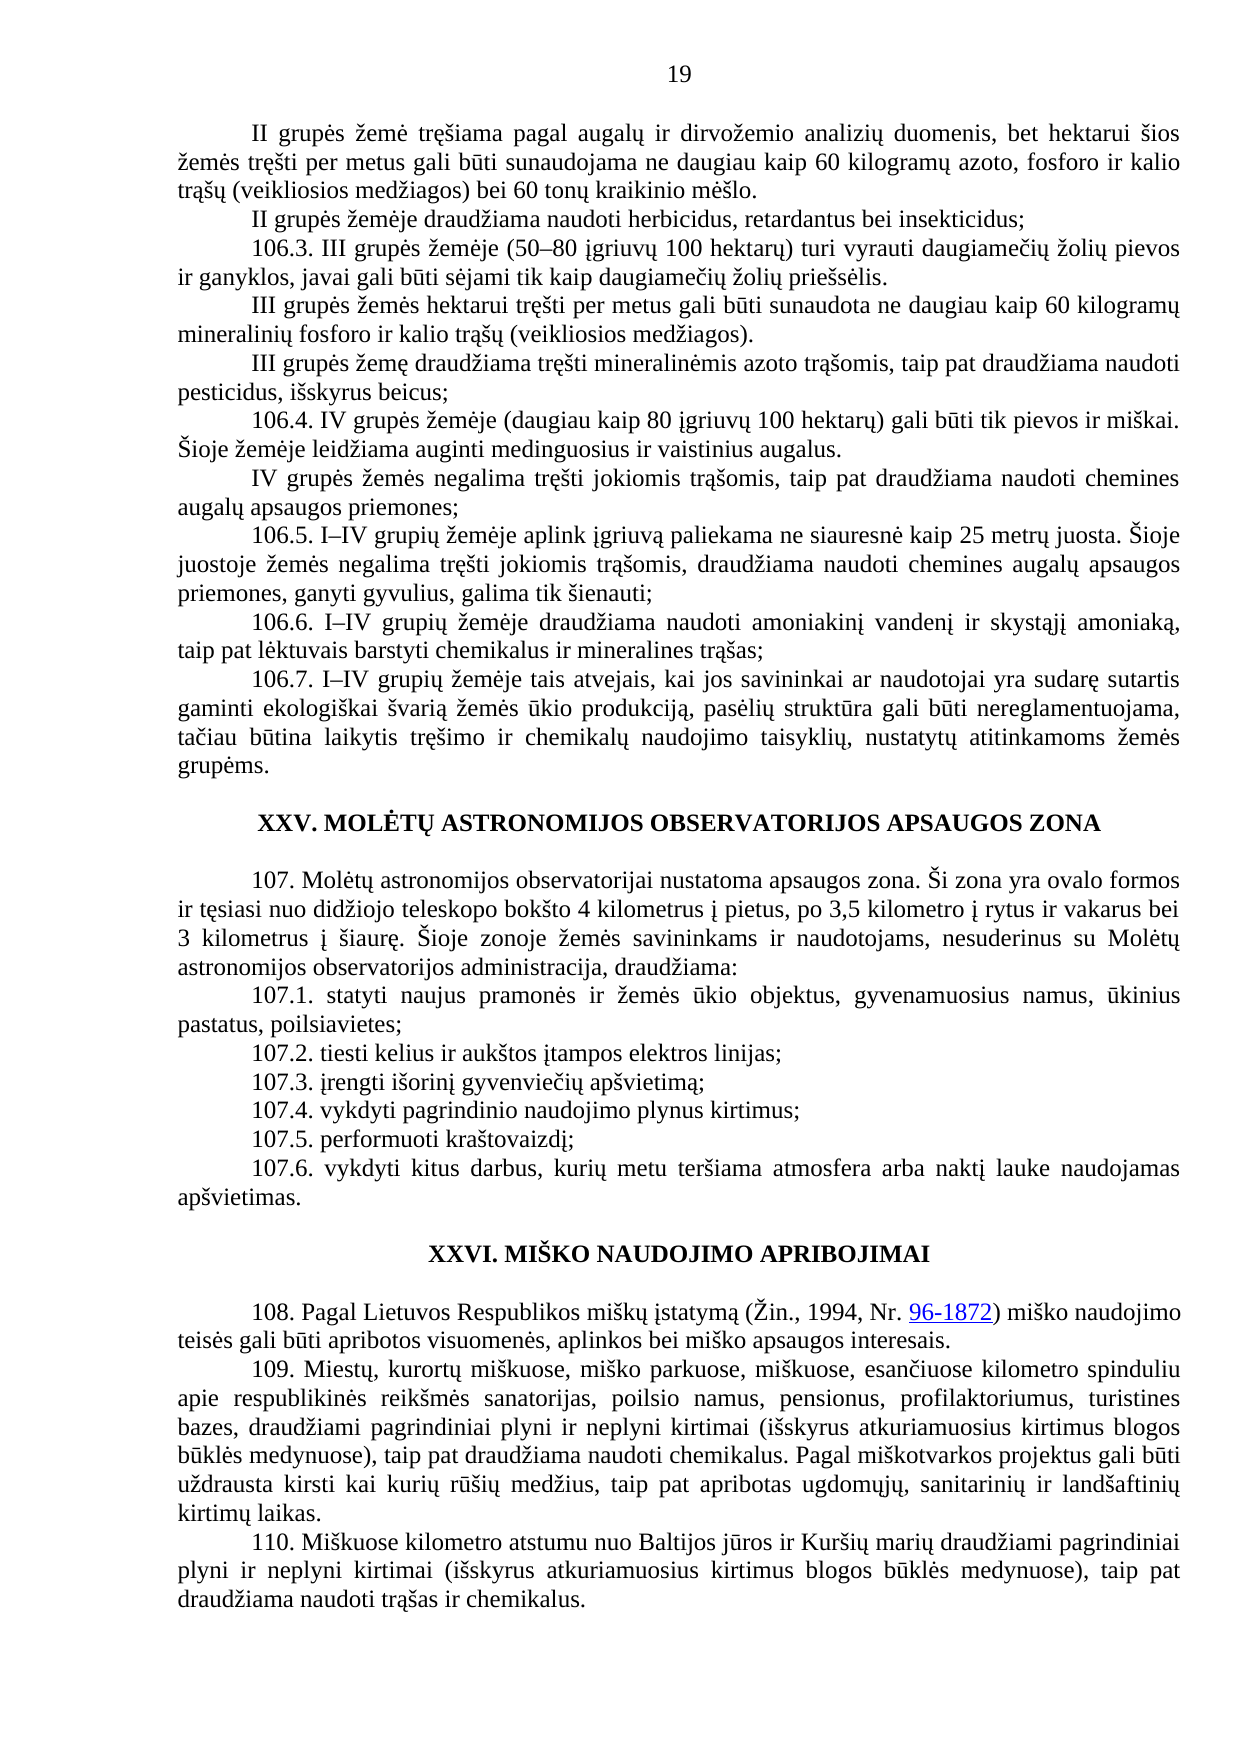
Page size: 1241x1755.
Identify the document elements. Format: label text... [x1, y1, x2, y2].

text XXVI. MIŠKO NAUDOJIMO APRIBOJIMAI [177, 1239, 1181, 1268]
text XXV. MOLĖTŲ ASTRONOMIJOS OBSERVATORIJOS APSAUGOS ZONA [177, 808, 1181, 837]
text IV grupės žemės negalima tręšti jokiomis trąšomis, taip pat draudžiama naudoti chemines augalų apsaugos priemones; [177, 463, 1181, 521]
text II grupės žemėje draudžiama naudoti herbicidus, retardantus bei insekticidus; [177, 204, 1181, 233]
text 106.6. I–IV grupių žemėje draudžiama naudoti amoniakinį vandenį ir skystąjį amoniaką, taip pat lėktuvais barstyti chemikalus ir mineralines trąšas; [177, 607, 1181, 664]
text III grupės žemės hektarui tręšti per metus gali būti sunaudota ne daugiau kaip 60 kilogramų mineralinių fosforo ir kalio trąšų (veikliosios medžiagos). [177, 291, 1181, 348]
text II grupės žemė tręšiama pagal augalų ir dirvožemio analizių duomenis, bet hektarui šios žemės tręšti per metus gali būti sunaudojama ne daugiau kaip 60 kilogramų azoto, fosforo ir kalio trąšų (veikliosios medžiagos) bei 60 tonų kraikinio mėšlo. [177, 118, 1181, 204]
text III grupės žemę draudžiama tręšti mineralinėmis azoto trąšomis, taip pat draudžiama naudoti pesticidus, išskyrus beicus; [177, 348, 1181, 406]
text 107.2. tiesti kelius ir aukštos įtampos elektros linijas; [177, 1038, 1181, 1067]
text 106.3. III grupės žemėje (50–80 įgriuvų 100 hektarų) turi vyrauti daugiamečių žolių pievos ir ganyklos, javai gali būti sėjami tik kaip daugiamečių žolių priešsėlis. [177, 233, 1181, 291]
text 107.3. įrengti išorinį gyvenviečių apšvietimą; [177, 1067, 1181, 1096]
text 108. Pagal Lietuvos Respublikos miškų įstatymą (Žin., 1994, Nr. 96-1872) miško naudojimo teisės gali būti apribotos visuomenės, aplinkos bei miško apsaugos interesais. [177, 1297, 1181, 1354]
text 107.5. performuoti kraštovaizdį; [177, 1124, 1181, 1153]
text 107.6. vykdyti kitus darbus, kurių metu teršiama atmosfera arba naktį lauke naudojamas apšvietimas. [177, 1153, 1181, 1211]
text 107. Molėtų astronomijos observatorijai nustatoma apsaugos zona. Ši zona yra ovalo formos ir tęsiasi nuo didžiojo teleskopo bokšto 4 kilometrus į pietus, po 3,5 kilometro į rytus ir vakarus bei 3 kilometrus į šiaurę. Šioje zonoje žemės savininkams ir naudotojams, nesuderinus su Molėtų astronomijos observatorijos administracija, draudžiama: [177, 866, 1181, 981]
text 107.1. statyti naujus pramonės ir žemės ūkio objektus, gyvenamuosius namus, ūkinius pastatus, poilsiavietes; [177, 981, 1181, 1038]
text 110. Miškuose kilometro atstumu nuo Baltijos jūros ir Kuršių marių draudžiami pagrindiniai plyni ir neplyni kirtimai (išskyrus atkuriamuosius kirtimus blogos būklės medynuose), taip pat draudžiama naudoti trąšas ir chemikalus. [177, 1527, 1181, 1613]
text 109. Miestų, kurortų miškuose, miško parkuose, miškuose, esančiuose kilometro spinduliu apie respublikinės reikšmės sanatorijas, poilsio namus, pensionus, profilaktoriumus, turistines bazes, draudžiami pagrindiniai plyni ir neplyni kirtimai (išskyrus atkuriamuosius kirtimus blogos būklės medynuose), taip pat draudžiama naudoti chemikalus. Pagal miškotvarkos projektus gali būti uždrausta kirsti kai kurių rūšių medžius, taip pat apribotas ugdomųjų, sanitarinių ir landšaftinių kirtimų laikas. [177, 1354, 1181, 1527]
text 106.4. IV grupės žemėje (daugiau kaip 80 įgriuvų 100 hektarų) gali būti tik pievos ir miškai. Šioje žemėje leidžiama auginti medinguosius ir vaistinius augalus. [177, 406, 1181, 463]
text 106.7. I–IV grupių žemėje tais atvejais, kai jos savininkai ar naudotojai yra sudarę sutartis gaminti ekologiškai švarią žemės ūkio produkciją, pasėlių struktūra gali būti nereglamentuojama, tačiau būtina laikytis tręšimo ir chemikalų naudojimo taisyklių, nustatytų atitinkamoms žemės grupėms. [177, 664, 1181, 779]
text 107.4. vykdyti pagrindinio naudojimo plynus kirtimus; [177, 1096, 1181, 1124]
text 106.5. I–IV grupių žemėje aplink įgriuvą paliekama ne siauresnė kaip 25 metrų juosta. Šioje juostoje žemės negalima tręšti jokiomis trąšomis, draudžiama naudoti chemines augalų apsaugos priemones, ganyti gyvulius, galima tik šienauti; [177, 521, 1181, 607]
